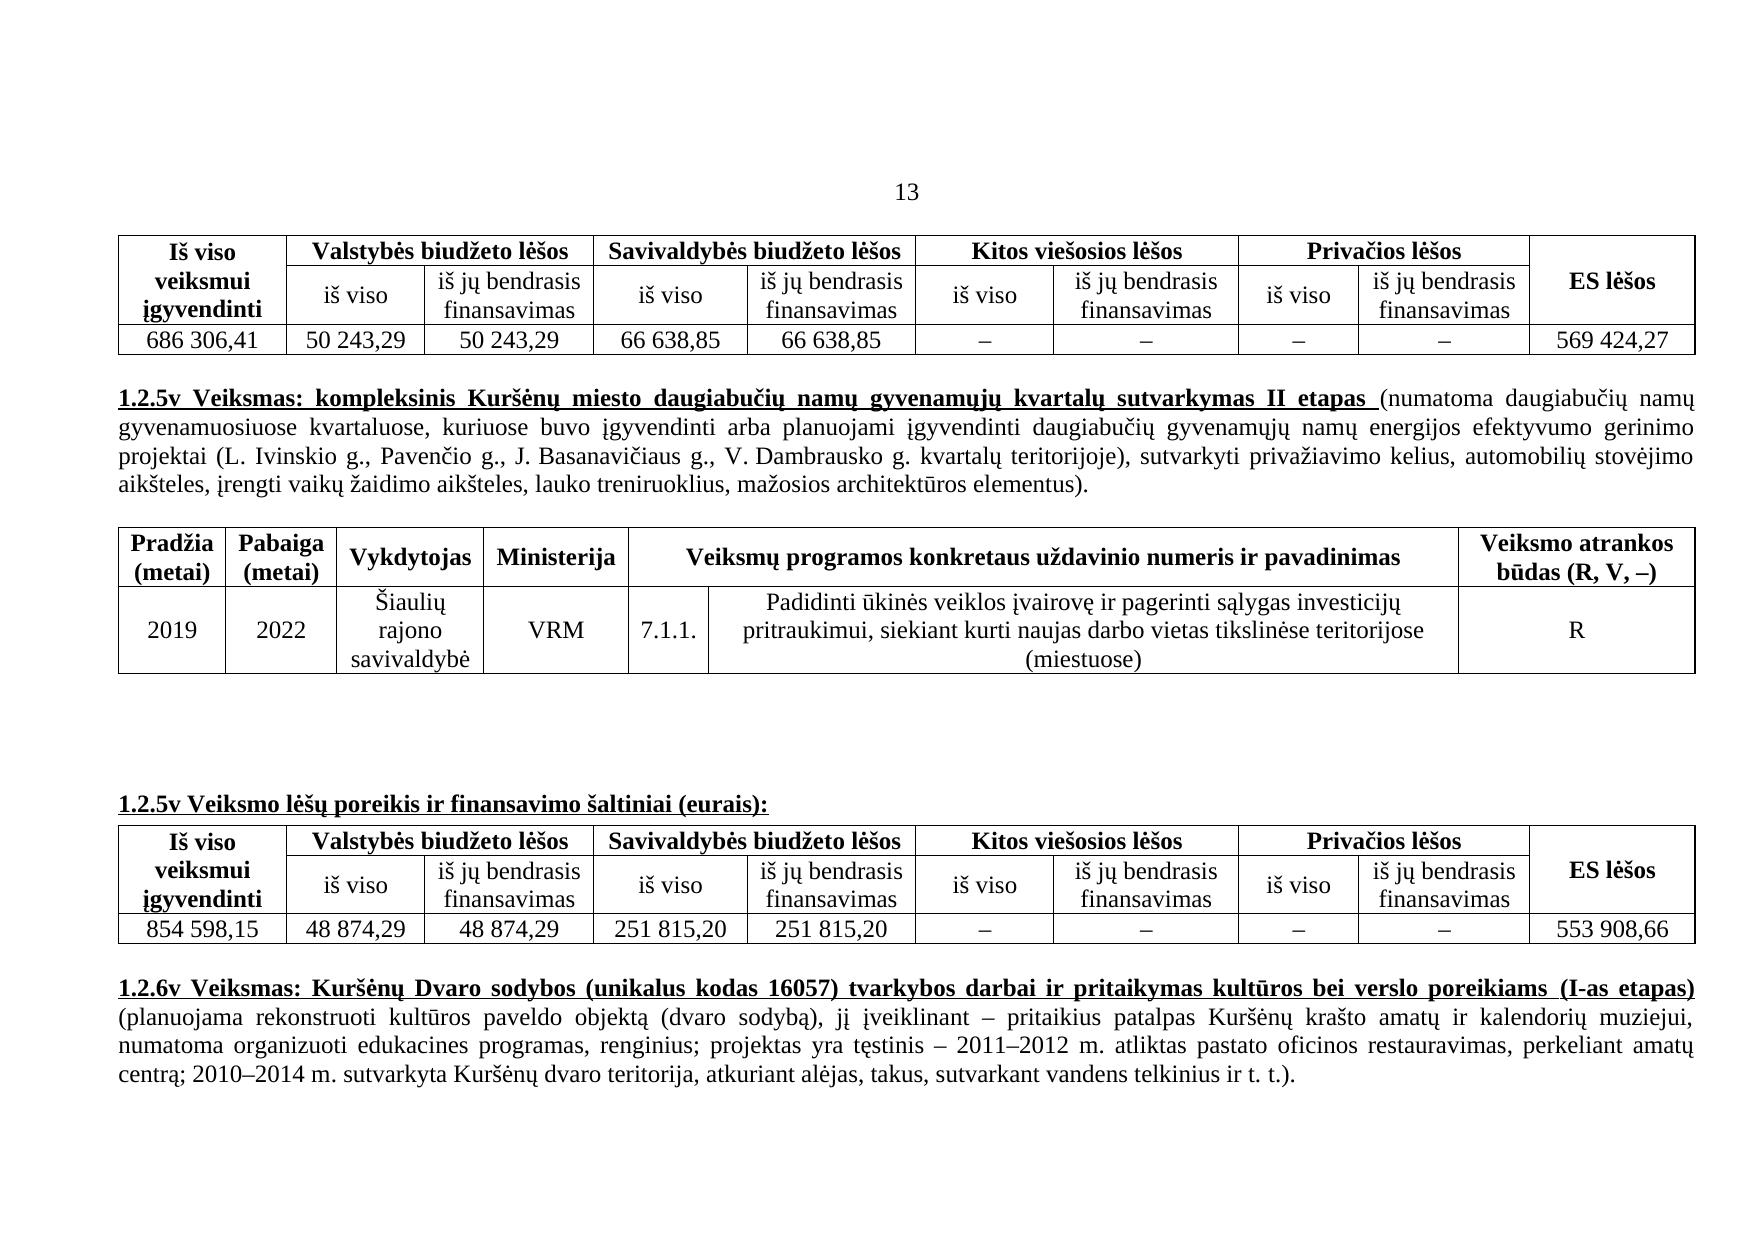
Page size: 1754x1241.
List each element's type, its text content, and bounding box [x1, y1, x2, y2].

table_cell iš viso [916, 266, 1053, 324]
table_header Iš viso veiksmui įgyvendinti [119, 826, 286, 913]
table_cell 2019 [119, 587, 225, 673]
table_cell iš viso [1239, 856, 1358, 913]
table_cell 686 306,41 [119, 325, 286, 353]
table_cell Šiaulių rajono savivaldybė [337, 587, 483, 673]
text 1.2.5v Veiksmas: kompleksinis Kuršėnų miesto daugiabučių namų gyvenamųjų kvartalų sutvarkymas II etapas (numatoma daugiabučių namų gyvenamuosiuose kvartaluose, kuriuose buvo įgyvendinti arba planuojami įgyvendinti daugiabučių gyvenamųjų namų energijos efektyvumo gerinimo projektai (L. Ivinskio g., Pavenčio g., J. Basanavičiaus g., V. Dambrausko g. kvartalų teritorijoje), sutvarkyti privažiavimo kelius, automobilių stovėjimo aikšteles, įrengti vaikų žaidimo aikšteles, lauko treniruoklius, mažosios architektūros elementus). [118, 383, 1695, 498]
table_cell iš jų bendrasis finansavimas [748, 266, 915, 324]
table_cell iš jų bendrasis finansavimas [425, 856, 593, 913]
table_header Privačios lėšos [1239, 236, 1529, 265]
table_header ES lėšos [1530, 236, 1694, 324]
table_cell 50 243,29 [287, 325, 424, 353]
table_header ES lėšos [1530, 826, 1694, 913]
table_cell 7.1.1. [629, 587, 708, 673]
table_cell 48 874,29 [425, 914, 593, 943]
table_header Pabaiga (metai) [226, 528, 336, 586]
table_header Valstybės biudžeto lėšos [287, 236, 593, 265]
table_header Vykdytojas [337, 528, 483, 586]
table_cell iš viso [916, 856, 1053, 913]
table_header Kitos viešosios lėšos [916, 826, 1238, 855]
table_cell 48 874,29 [287, 914, 424, 943]
table_cell iš viso [287, 856, 424, 913]
table_header Veiksmų programos konkretaus uždavinio numeris ir pavadinimas [629, 528, 1458, 586]
table_header Kitos viešosios lėšos [916, 236, 1238, 265]
table_header Pradžia (metai) [119, 528, 225, 586]
table_cell iš viso [287, 266, 424, 324]
table_header Savivaldybės biudžeto lėšos [594, 826, 915, 855]
table_cell VRM [484, 587, 628, 673]
table_cell – [916, 325, 1053, 353]
table_cell – [1359, 914, 1529, 943]
table_cell iš jų bendrasis finansavimas [1054, 266, 1238, 324]
table_cell – [1239, 914, 1358, 943]
table_header Iš viso veiksmui įgyvendinti [119, 236, 286, 324]
table_cell iš jų bendrasis finansavimas [1054, 856, 1238, 913]
text 1.2.6v Veiksmas: Kuršėnų Dvaro sodybos (unikalus kodas 16057) tvarkybos darbai ir pritaikymas kultūros bei verslo poreikiams (I-as etapas) (planuojama rekonstruoti kultūros paveldo objektą (dvaro sodybą), jį įveiklinant – pritaikius patalpas Kuršėnų krašto amatų ir kalendorių muziejui, numatoma organizuoti edukacines programas, renginius; projektas yra tęstinis – 2011–2012 m. atliktas pastato oficinos restauravimas, perkeliant amatų centrą; 2010–2014 m. sutvarkyta Kuršėnų dvaro teritorija, atkuriant alėjas, takus, sutvarkant vandens telkinius ir t. t.). [118, 973, 1695, 1088]
table_cell 66 638,85 [594, 325, 747, 353]
table_cell 569 424,27 [1530, 325, 1694, 353]
table_cell iš viso [594, 266, 747, 324]
table_header Veiksmo atrankos būdas (R, V, –) [1459, 528, 1694, 586]
table_header Valstybės biudžeto lėšos [287, 826, 593, 855]
table_cell 66 638,85 [748, 325, 915, 353]
table_header Privačios lėšos [1239, 826, 1529, 855]
table_header Ministerija [484, 528, 628, 586]
table_cell iš jų bendrasis finansavimas [425, 266, 593, 324]
table_cell 251 815,20 [594, 914, 747, 943]
table_cell 553 908,66 [1530, 914, 1694, 943]
table_cell – [1359, 325, 1529, 353]
table_cell – [1239, 325, 1358, 353]
text 1.2.5v Veiksmo lėšų poreikis ir finansavimo šaltiniai (eurais): [118, 789, 1695, 818]
table_cell – [916, 914, 1053, 943]
table_cell iš viso [1239, 266, 1358, 324]
table_cell – [1054, 914, 1238, 943]
table_cell 2022 [226, 587, 336, 673]
table_cell iš jų bendrasis finansavimas [748, 856, 915, 913]
table_cell 50 243,29 [425, 325, 593, 353]
table_cell – [1054, 325, 1238, 353]
table_header Savivaldybės biudžeto lėšos [594, 236, 915, 265]
table_cell Padidinti ūkinės veiklos įvairovę ir pagerinti sąlygas investicijų pritraukimui, siekiant kurti naujas darbo vietas tikslinėse teritorijose (miestuose) [709, 587, 1458, 673]
table_cell 854 598,15 [119, 914, 286, 943]
table_cell iš jų bendrasis finansavimas [1359, 266, 1529, 324]
table_cell iš viso [594, 856, 747, 913]
table_cell R [1459, 587, 1694, 673]
table_cell 251 815,20 [748, 914, 915, 943]
table_cell iš jų bendrasis finansavimas [1359, 856, 1529, 913]
